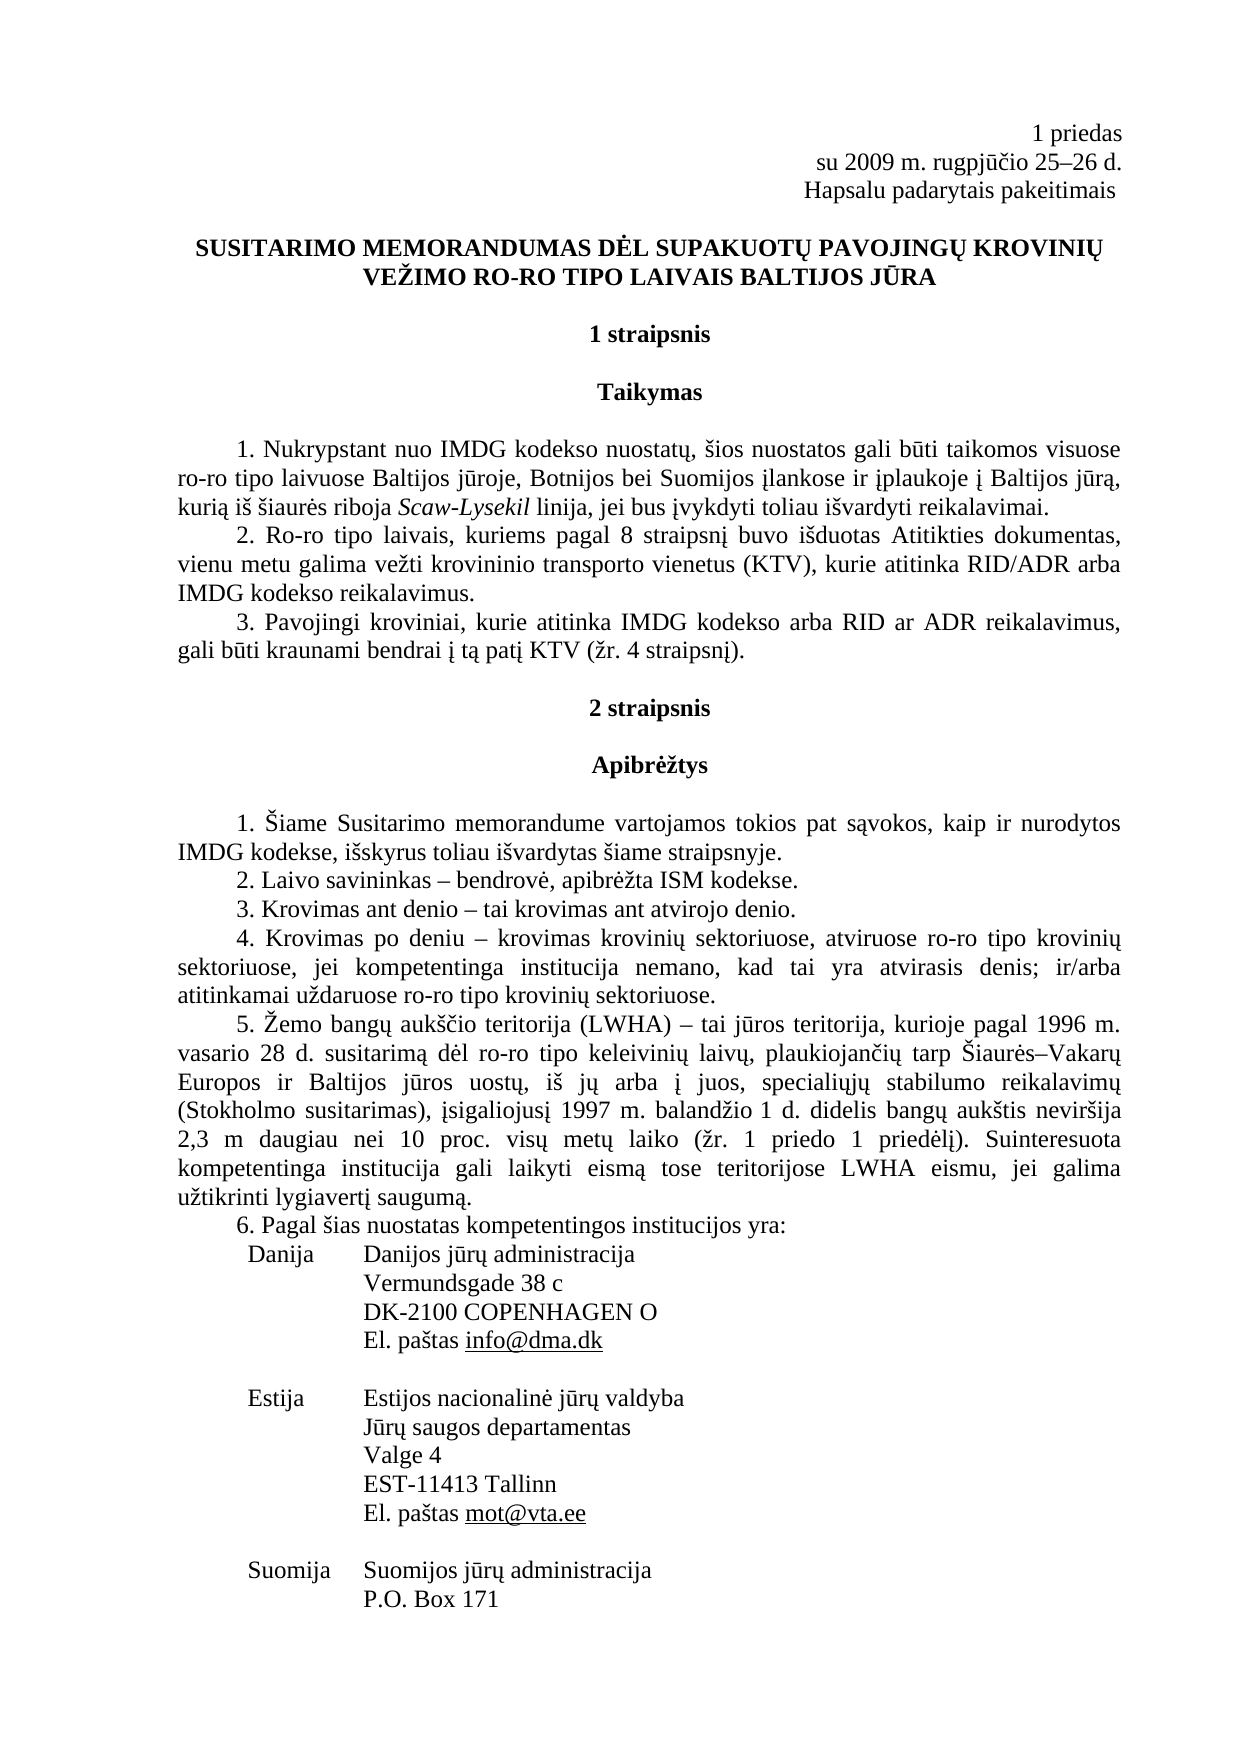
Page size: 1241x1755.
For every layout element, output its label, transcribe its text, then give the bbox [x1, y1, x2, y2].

text 2 straipsnis [177, 693, 1122, 722]
table_cell Estijos nacionalinė jūrų valdyba Jūrų saugos departamentas Valge 4 EST-11413 Tallinn El. paštas mot@vta.ee [352, 1383, 1122, 1556]
table_header Danijos jūrų administracija Vermundsgade 38 c DK-2100 COPENHAGEN O El. paštas info@dma.dk [352, 1239, 1122, 1383]
text 6. Pagal šias nuostatas kompetentingos institucijos yra: [177, 1211, 1122, 1239]
text 1 priedas [649, 118, 1122, 147]
text Apibrėžtys [177, 751, 1122, 779]
text 1. Šiame Susitarimo memorandume vartojamos tokios pat sąvokos, kaip ir nurodytos IMDG kodekse, išskyrus toliau išvardytas šiame straipsnyje. [177, 808, 1122, 866]
text Susitarimo memorandumas dėl supakuotų pavojingų krovinių vežimo ro-ro tipo laivais Baltijos jūra [177, 233, 1122, 291]
text su 2009 m. rugpjūčio 25–26 d. [649, 147, 1122, 176]
table_cell Suomijos jūrų administracija P.O. Box 171 [352, 1556, 1122, 1613]
text 5. Žemo bangų aukščio teritorija (LWHA) – tai jūros teritorija, kurioje pagal 1996 m. vasario 28 d. susitarimą dėl ro-ro tipo keleivinių laivų, plaukiojančių tarp Šiaurės–Vakarų Europos ir Baltijos jūros uostų, iš jų arba į juos, specialiųjų stabilumo reikalavimų (Stokholmo susitarimas), įsigaliojusį 1997 m. balandžio 1 d. didelis bangų aukštis neviršija 2,3 m daugiau nei 10 proc. visų metų laiko (žr. 1 priedo 1 priedėlį). Suinteresuota kompetentinga institucija gali laikyti eismą tose teritorijose LWHA eismu, jei galima užtikrinti lygiavertį saugumą. [177, 1009, 1122, 1211]
text 1. Nukrypstant nuo IMDG kodekso nuostatų, šios nuostatos gali būti taikomos visuose ro-ro tipo laivuose Baltijos jūroje, Botnijos bei Suomijos įlankose ir įplaukoje į Baltijos jūrą, kurią iš šiaurės riboja Scaw-Lysekil linija, jei bus įvykdyti toliau išvardyti reikalavimai. [177, 434, 1122, 521]
text 2. Ro-ro tipo laivais, kuriems pagal 8 straipsnį buvo išduotas Atitikties dokumentas, vienu metu galima vežti krovininio transporto vienetus (KTV), kurie atitinka RID/ADR arba IMDG kodekso reikalavimus. [177, 521, 1122, 607]
text Hapsalu padarytais pakeitimais [649, 176, 1122, 204]
text 3. Krovimas ant denio – tai krovimas ant atvirojo denio. [177, 894, 1122, 923]
table_header Danija [177, 1239, 352, 1383]
text 2. Laivo savininkas – bendrovė, apibrėžta ISM kodekse. [177, 866, 1122, 894]
table_cell Suomija [177, 1556, 352, 1613]
text Taikymas [177, 377, 1122, 406]
table_cell Estija [177, 1383, 352, 1556]
text 1 straipsnis [177, 319, 1122, 348]
text 3. Pavojingi kroviniai, kurie atitinka IMDG kodekso arba RID ar ADR reikalavimus, gali būti kraunami bendrai į tą patį KTV (žr. 4 straipsnį). [177, 607, 1122, 664]
text 4. Krovimas po deniu – krovimas krovinių sektoriuose, atviruose ro-ro tipo krovinių sektoriuose, jei kompetentinga institucija nemano, kad tai yra atvirasis denis; ir/arba atitinkamai uždaruose ro-ro tipo krovinių sektoriuose. [177, 923, 1122, 1009]
